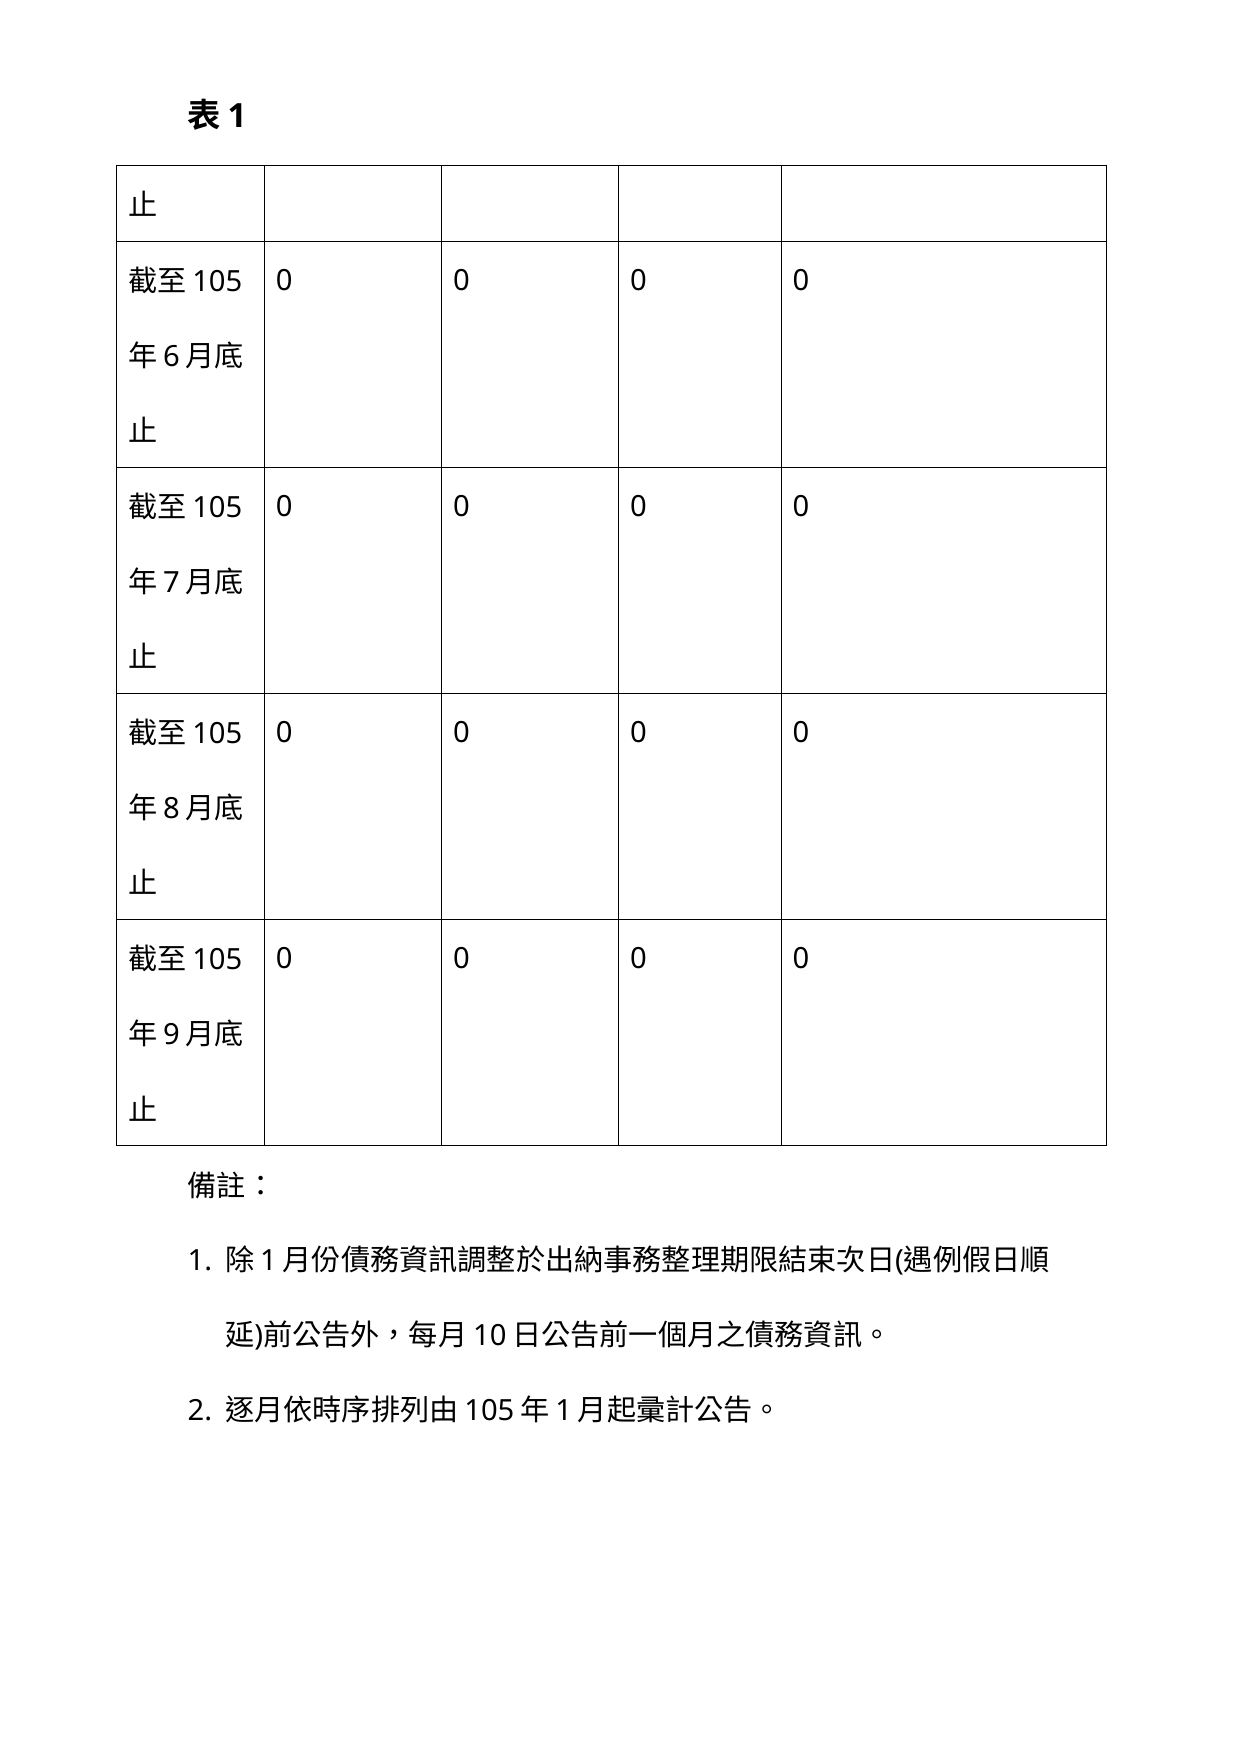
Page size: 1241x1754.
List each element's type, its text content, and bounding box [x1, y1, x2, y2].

table_cell 截至105年9月底止 [117, 920, 264, 1145]
table_cell 0 [442, 694, 618, 919]
text 備註： [187, 1146, 1053, 1221]
table_cell [619, 166, 781, 241]
table_cell 0 [442, 920, 618, 1145]
table_cell 0 [265, 242, 441, 467]
table_cell 截至105年8月底止 [117, 694, 264, 919]
table_cell 0 [782, 694, 1106, 919]
table_cell 0 [619, 694, 781, 919]
table_cell 0 [442, 468, 618, 693]
table_cell 0 [782, 468, 1106, 693]
list 逐月依時序排列由105年1月起彚計公告。 [187, 1371, 1053, 1446]
table_cell 0 [265, 920, 441, 1145]
table_cell 0 [619, 468, 781, 693]
table_cell 止 [117, 166, 264, 241]
table_cell 截至105年6月底止 [117, 242, 264, 467]
table_cell 0 [782, 242, 1106, 467]
table_cell 0 [619, 242, 781, 467]
table_cell [265, 166, 441, 241]
table_cell [442, 166, 618, 241]
table_cell 0 [265, 468, 441, 693]
list 除1月份債務資訊調整於出納事務整理期限結束次日(遇例假日順延)前公告外，每月10日公告前一個月之債務資訊。 [187, 1221, 1053, 1371]
table_cell 截至105年7月底止 [117, 468, 264, 693]
table_cell 0 [265, 694, 441, 919]
table_cell 0 [442, 242, 618, 467]
table_cell 0 [619, 920, 781, 1145]
table_cell 0 [782, 920, 1106, 1145]
table_cell [782, 166, 1106, 241]
